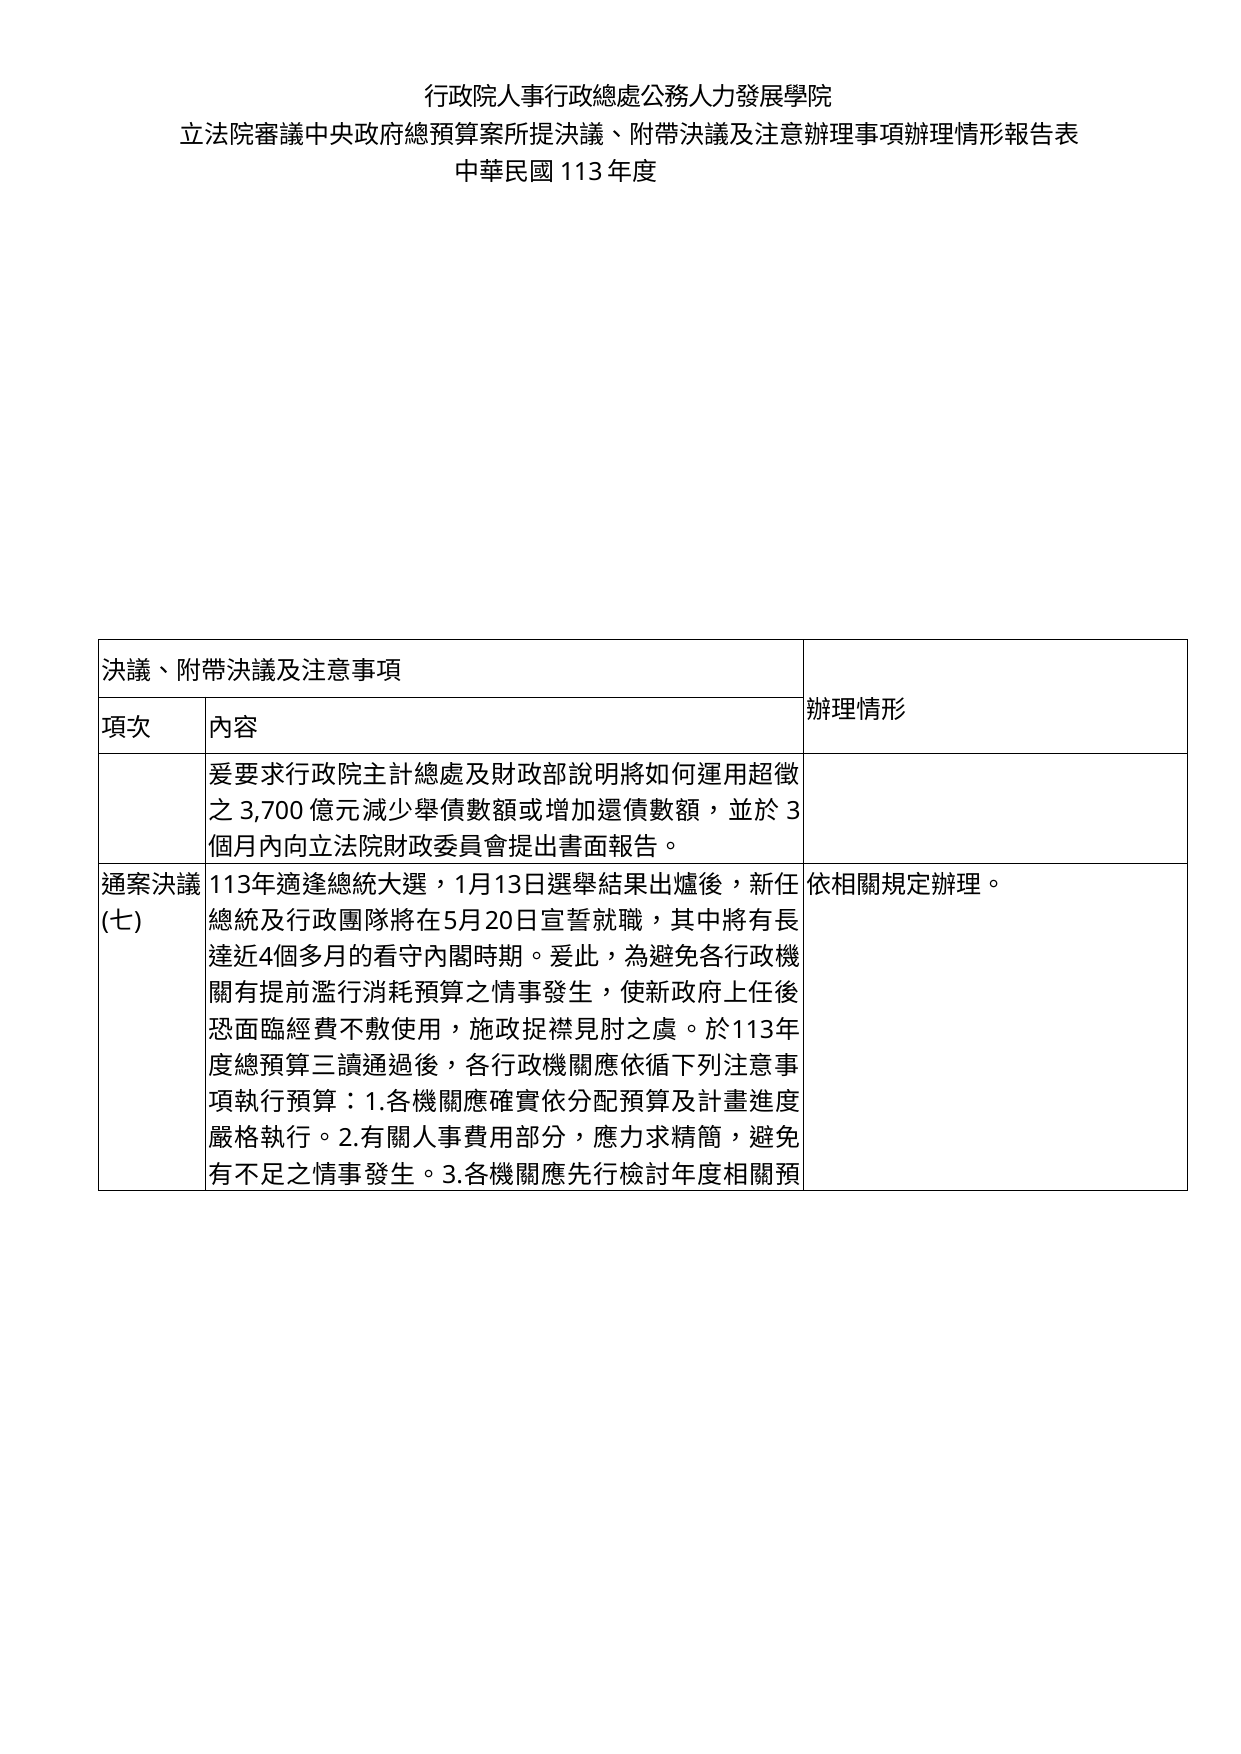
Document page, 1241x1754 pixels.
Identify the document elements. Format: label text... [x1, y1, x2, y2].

table_header 決議、附帶決議及注意事項 [99, 640, 803, 697]
table_cell 爰要求行政院主計總處及財政部說明將如何運用超徵之3,700億元減少舉債數額或增加還債數額，並於3個月內向立法院財政委員會提出書面報告。 [206, 754, 803, 863]
table_header 辦理情形 [804, 640, 1187, 753]
table_cell 內容 [206, 698, 803, 753]
table_cell 通案決議 (七) [99, 864, 205, 1190]
table_cell 113年適逢總統大選，1月13日選舉結果出爐後，新任總統及行政團隊將在5月20日宣誓就職，其中將有長達近4個多月的看守內閣時期。爰此，為避免各行政機關有提前濫行消耗預算之情事發生，使新政府上任後恐面臨經費不敷使用，施政捉襟見肘之虞。於113年度總預算三讀通過後，各行政機關應依循下列注意事項執行預算：1.各機關應確實依分配預算及計畫進度嚴格執行。2.有關人事費用部分，應力求精簡，避免有不足之情事發生。3.各機關應先行檢討年度相關預 [206, 864, 803, 1190]
table_cell 依相關規定辦理。 [804, 864, 1187, 1190]
table_cell [804, 754, 1187, 863]
table_cell 項次 [99, 698, 205, 753]
table_cell [99, 754, 205, 863]
